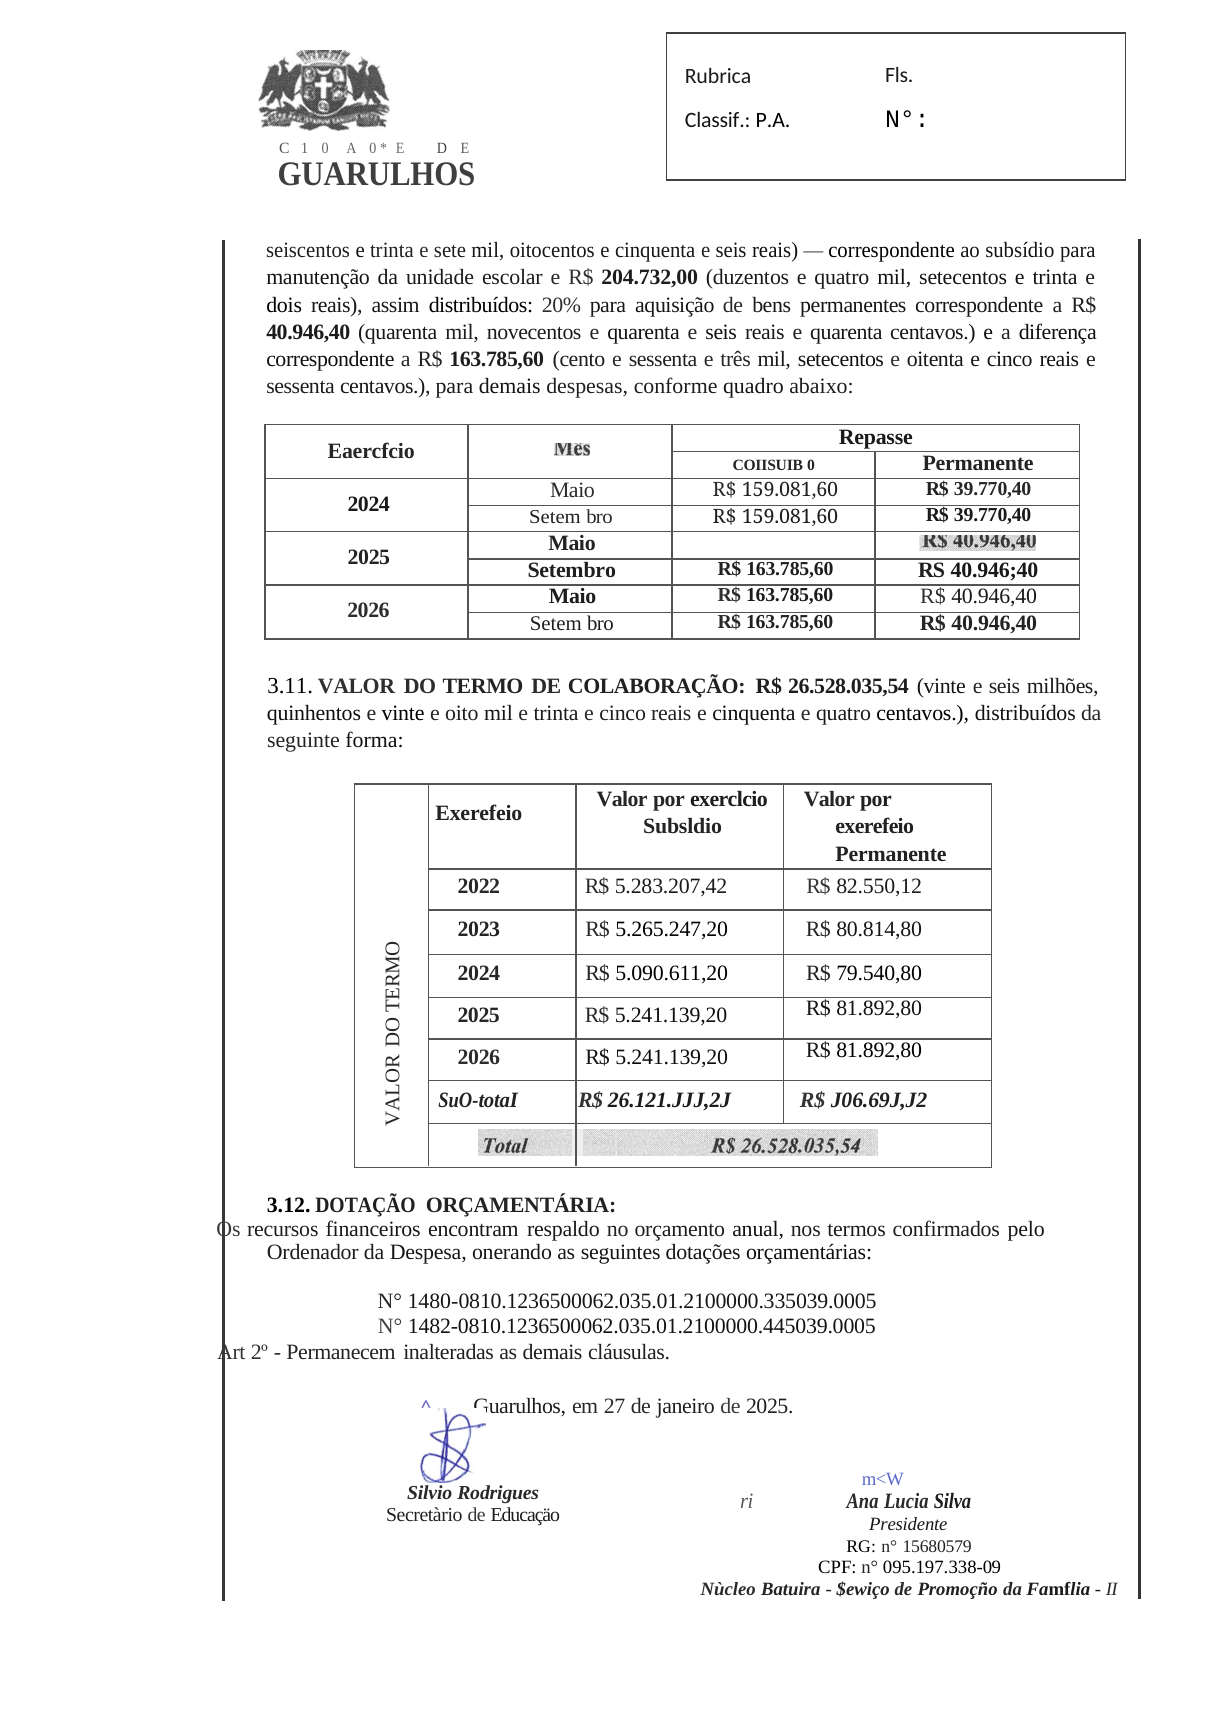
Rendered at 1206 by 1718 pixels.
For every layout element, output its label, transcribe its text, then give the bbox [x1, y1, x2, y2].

text Eaercfcio [327, 438, 467, 463]
text Maio [474, 479, 671, 502]
table_cell 2026 [429, 1040, 575, 1080]
table_cell R$ 80.814,80 [784, 911, 991, 954]
text 2026 [271, 597, 466, 623]
table_cell R$ 5.283.207,42 [577, 870, 783, 909]
text [667, 142, 1125, 157]
subtitle [127, 424, 222, 449]
text RS 40.946;40 [878, 560, 1078, 582]
table_cell [577, 1124, 991, 1166]
table_cell R$ 5.241.139,20 [577, 1040, 783, 1080]
text R$ 39.770,40 [878, 479, 1079, 499]
picture [420, 1408, 486, 1483]
subtitle Repasse [673, 425, 913, 449]
table_cell R$ 79.540,80 [784, 955, 991, 996]
text Silvio Rodrigues [386, 1482, 560, 1504]
text R$ 40.946,40 [878, 586, 1079, 608]
text R$ 159.081,60 [678, 479, 873, 501]
table_cell R$ 81.892,80 [784, 998, 991, 1038]
text COIISUIB 0 [678, 456, 870, 474]
text CPF: n° 095.197.338-09 [688, 1557, 1131, 1578]
table_cell R$ 26.121.JJJ,2J [577, 1081, 783, 1122]
text R$ 163.785,60 [678, 586, 873, 606]
text GUARULHOS [277, 157, 1131, 192]
table_cell 2023 [429, 911, 575, 954]
subtitle [469, 425, 671, 449]
text R$ 159.081,60 [678, 506, 873, 528]
text R$ 163.785,60 [678, 560, 873, 579]
table_header Exerefeio [429, 785, 575, 868]
subtitle [266, 425, 467, 449]
text Os recursos financeiros encontram respaldo no orçamento anual, nos termos confirmados pelo Ordenador da Despesa, onerando as seguintes dotações orçamentárias: [225, 1218, 1131, 1264]
text 2024 [271, 491, 467, 516]
text RG: n° 15680579 [686, 1536, 1131, 1557]
text Guarulhos, em 27 de janeiro de 2025. [473, 1393, 1131, 1418]
picture [553, 443, 590, 456]
table_cell R$ 5.241.139,20 [577, 998, 783, 1038]
text R$ 40.946,40 [878, 613, 1079, 635]
text Setembro [474, 560, 669, 582]
text Art 2º - Permanecem inalteradas as demais cláusulas. [225, 1339, 1131, 1364]
picture [919, 535, 1036, 551]
subtitle [225, 424, 264, 449]
text R$ 163.785,60 [678, 613, 873, 633]
table_header VALOR DO TERMO [355, 785, 428, 1166]
table_cell R$ 5.090.611,20 [577, 955, 783, 996]
table_cell 2025 [429, 998, 575, 1038]
picture [258, 50, 390, 131]
table_cell 2022 [429, 870, 575, 909]
table_cell R$ 5.265.247,20 [577, 911, 783, 954]
text seiscentos e trinta e sete mil, oitocentos e cinquenta e seis reais) — correspondente ao subsídio para manutenção da unidade escolar e R$ 204.732,00 (duzentos e quatro mil, setecentos e trinta e dois reais), assim distribuídos: 20% para aquisição de bens permanentes correspondente a R$ 40.946,40 (quarenta mil, novecentos e quarenta e seis reais e quarenta centavos.) e a diferença correspondente a R$ 163.785,60 (cento e sessenta e três mil, setecentos e oitenta e cinco reais e sessenta centavos.), para demais despesas, conforme quadro abaixo: [266, 237, 1096, 398]
text N° 1480-0810.1236500062.035.01.2100000.335039.0005 [377, 1289, 1131, 1314]
subtitle DOTAÇÃO ORÇAMENTÁRIA: [267, 1193, 1131, 1217]
table_cell 2024 [429, 955, 575, 996]
text ri Ana Lucia Silva [579, 1490, 1131, 1514]
text Setem bro [474, 613, 670, 635]
text R$ 39.770,40 [878, 506, 1079, 526]
text Setem bro [474, 506, 668, 528]
text N° 1482-0810.1236500062.035.01.2100000.445039.0005 [378, 1314, 1131, 1339]
table_cell SuO-totaI [429, 1081, 575, 1122]
text Secretàrio de Educaçäo [386, 1504, 560, 1526]
table_cell R$ 82.550,12 [784, 870, 991, 909]
text Nùcleo Batuira - $ewiço de Promoçño da Famflia - II [687, 1578, 1131, 1600]
table_cell R$ 81.892,80 [784, 1040, 991, 1080]
text Presidente [685, 1514, 1131, 1535]
text C 1 0 A 0 * E D E [279, 142, 666, 157]
text Maio [474, 532, 670, 555]
list VALOR DO TERMO DE COLABORAÇÃO: R$ 26.528.035,54 (vinte e seis milhões, [267, 672, 1131, 698]
table_header Valor por exerclcio Subsldio [577, 785, 783, 868]
text quinhentos e vinte e oito mil e trinta e cinco reais e cinquenta e quatro centavos.), distribuídos da seguinte forma: [267, 700, 1131, 752]
text Permanente [878, 452, 1078, 475]
table_cell [429, 1124, 575, 1166]
table_header Valor por exerefeio Permanente [784, 785, 991, 868]
table_cell R$ J06.69J,J2 [784, 1081, 991, 1122]
text Maio [474, 586, 671, 608]
text m<W [634, 1469, 1131, 1490]
text 2025 [271, 544, 467, 569]
